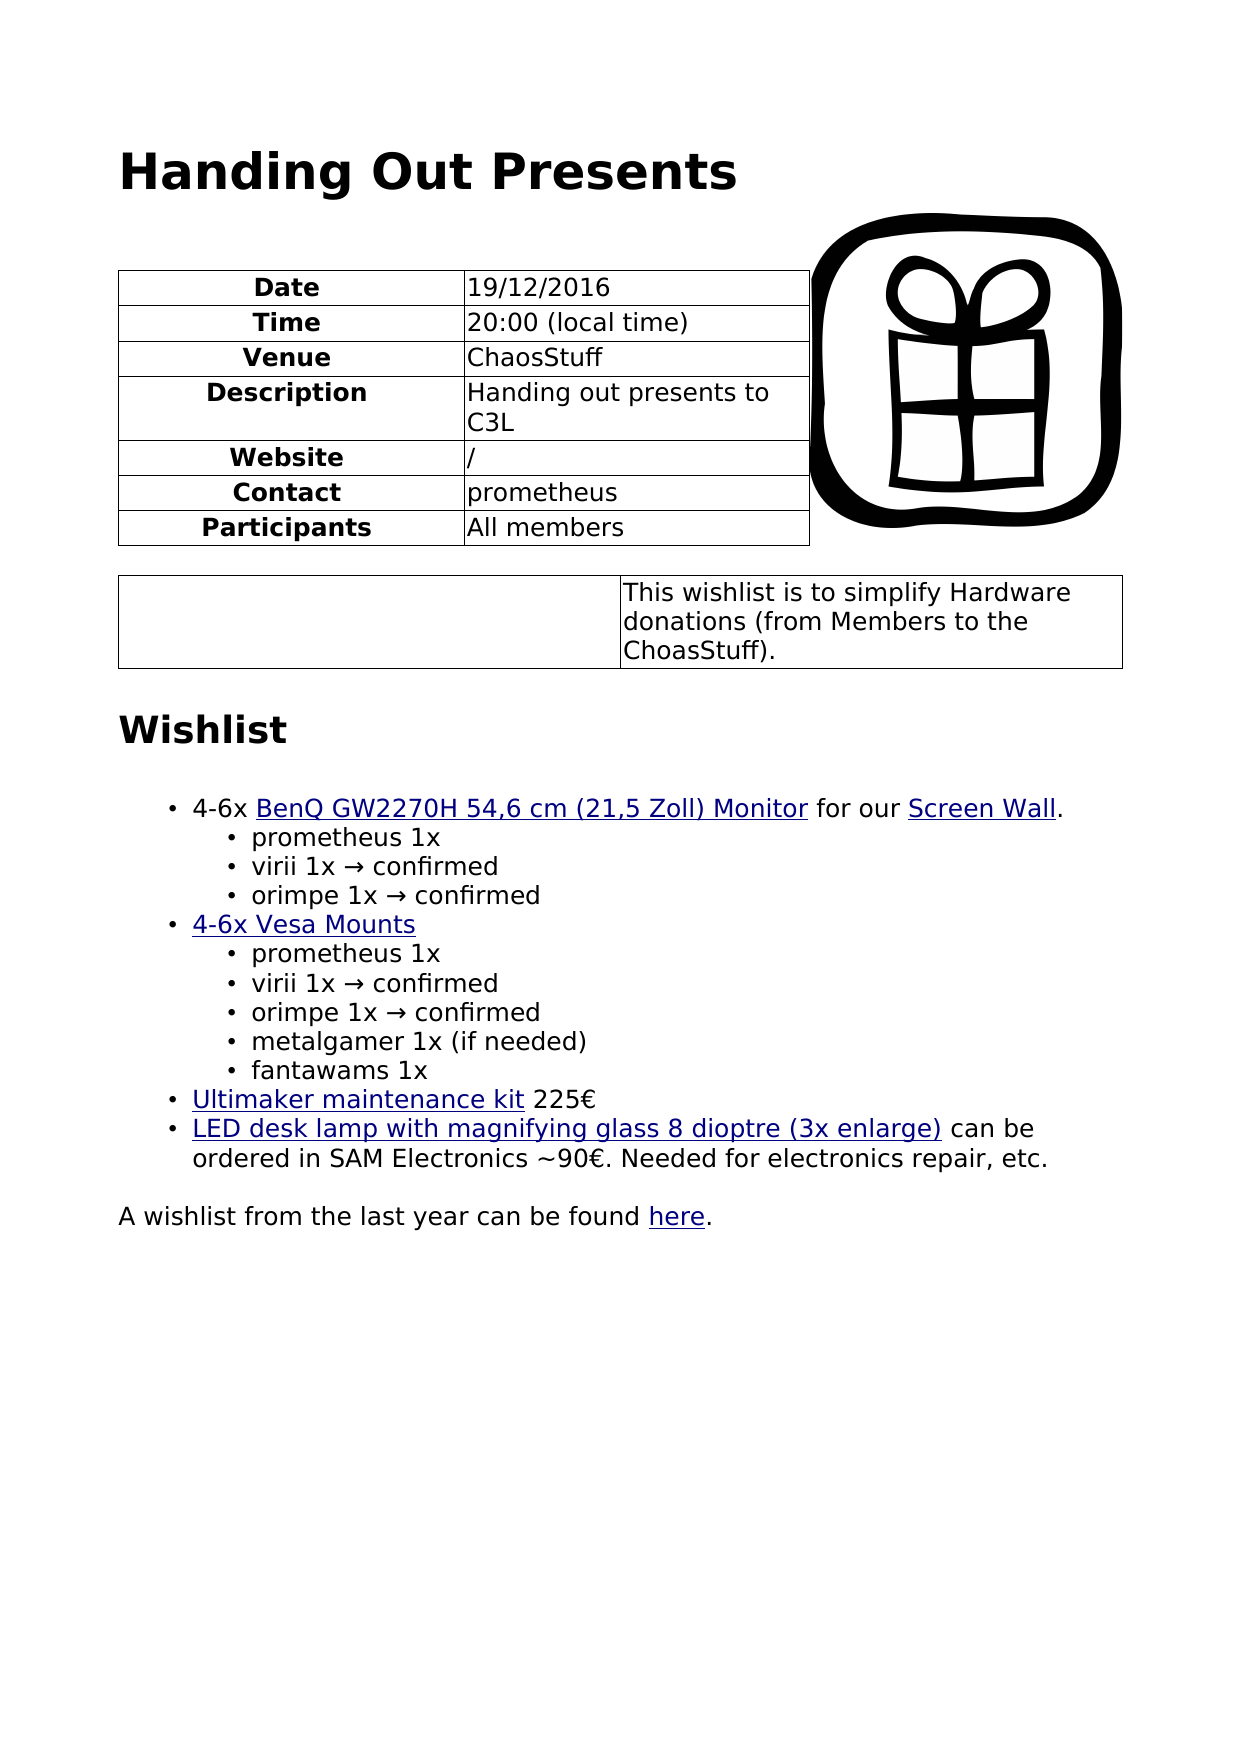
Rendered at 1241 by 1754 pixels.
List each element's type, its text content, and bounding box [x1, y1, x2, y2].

table_cell 20:00 (local time) [465, 306, 809, 341]
list orimpe 1x → confirmed [236, 881, 1122, 911]
table_cell / [465, 441, 809, 475]
list 4-6x Vesa Mounts [177, 911, 1122, 940]
list Ultimaker maintenance kit 225€ [177, 1086, 1122, 1115]
subtitle Handing Out Presents [118, 143, 1122, 201]
list virii 1x → confirmed [236, 852, 1122, 881]
table_cell Website [119, 441, 464, 475]
list 4-6x BenQ GW2270H 54,6 cm (21,5 Zoll) Monitor for our Screen Wall. [177, 794, 1122, 823]
table_cell Participants [119, 511, 464, 545]
table_cell ChaosStuff [465, 342, 809, 376]
table_header This wishlist is to simplify Hardware donations (from Members to the ChoasStuff). [621, 576, 1122, 668]
list LED desk lamp with magnifying glass 8 dioptre (3x enlarge) can be ordered in SAM Electronics ~90€. Needed for electronics repair, etc. [177, 1115, 1122, 1173]
list metalgamer 1x (if needed) [236, 1027, 1122, 1056]
table_cell Contact [119, 476, 464, 510]
table_header Date [119, 271, 464, 305]
table_cell Handing out presents to C3L [465, 377, 809, 440]
table_cell Time [119, 306, 464, 341]
list prometheus 1x [236, 823, 1122, 852]
table_cell Description [119, 377, 464, 440]
list virii 1x → confirmed [236, 969, 1122, 998]
table_header 19/12/2016 [465, 271, 809, 305]
table_cell Venue [119, 342, 464, 376]
list prometheus 1x [236, 940, 1122, 969]
list orimpe 1x → confirmed [236, 998, 1122, 1027]
picture [809, 213, 1123, 528]
text A wishlist from the last year can be found here. [118, 1202, 1122, 1232]
list fantawams 1x [236, 1056, 1122, 1086]
subtitle Wishlist [118, 708, 1122, 752]
table_cell All members [465, 511, 809, 545]
table_header [119, 576, 620, 668]
table_cell prometheus [465, 476, 809, 510]
